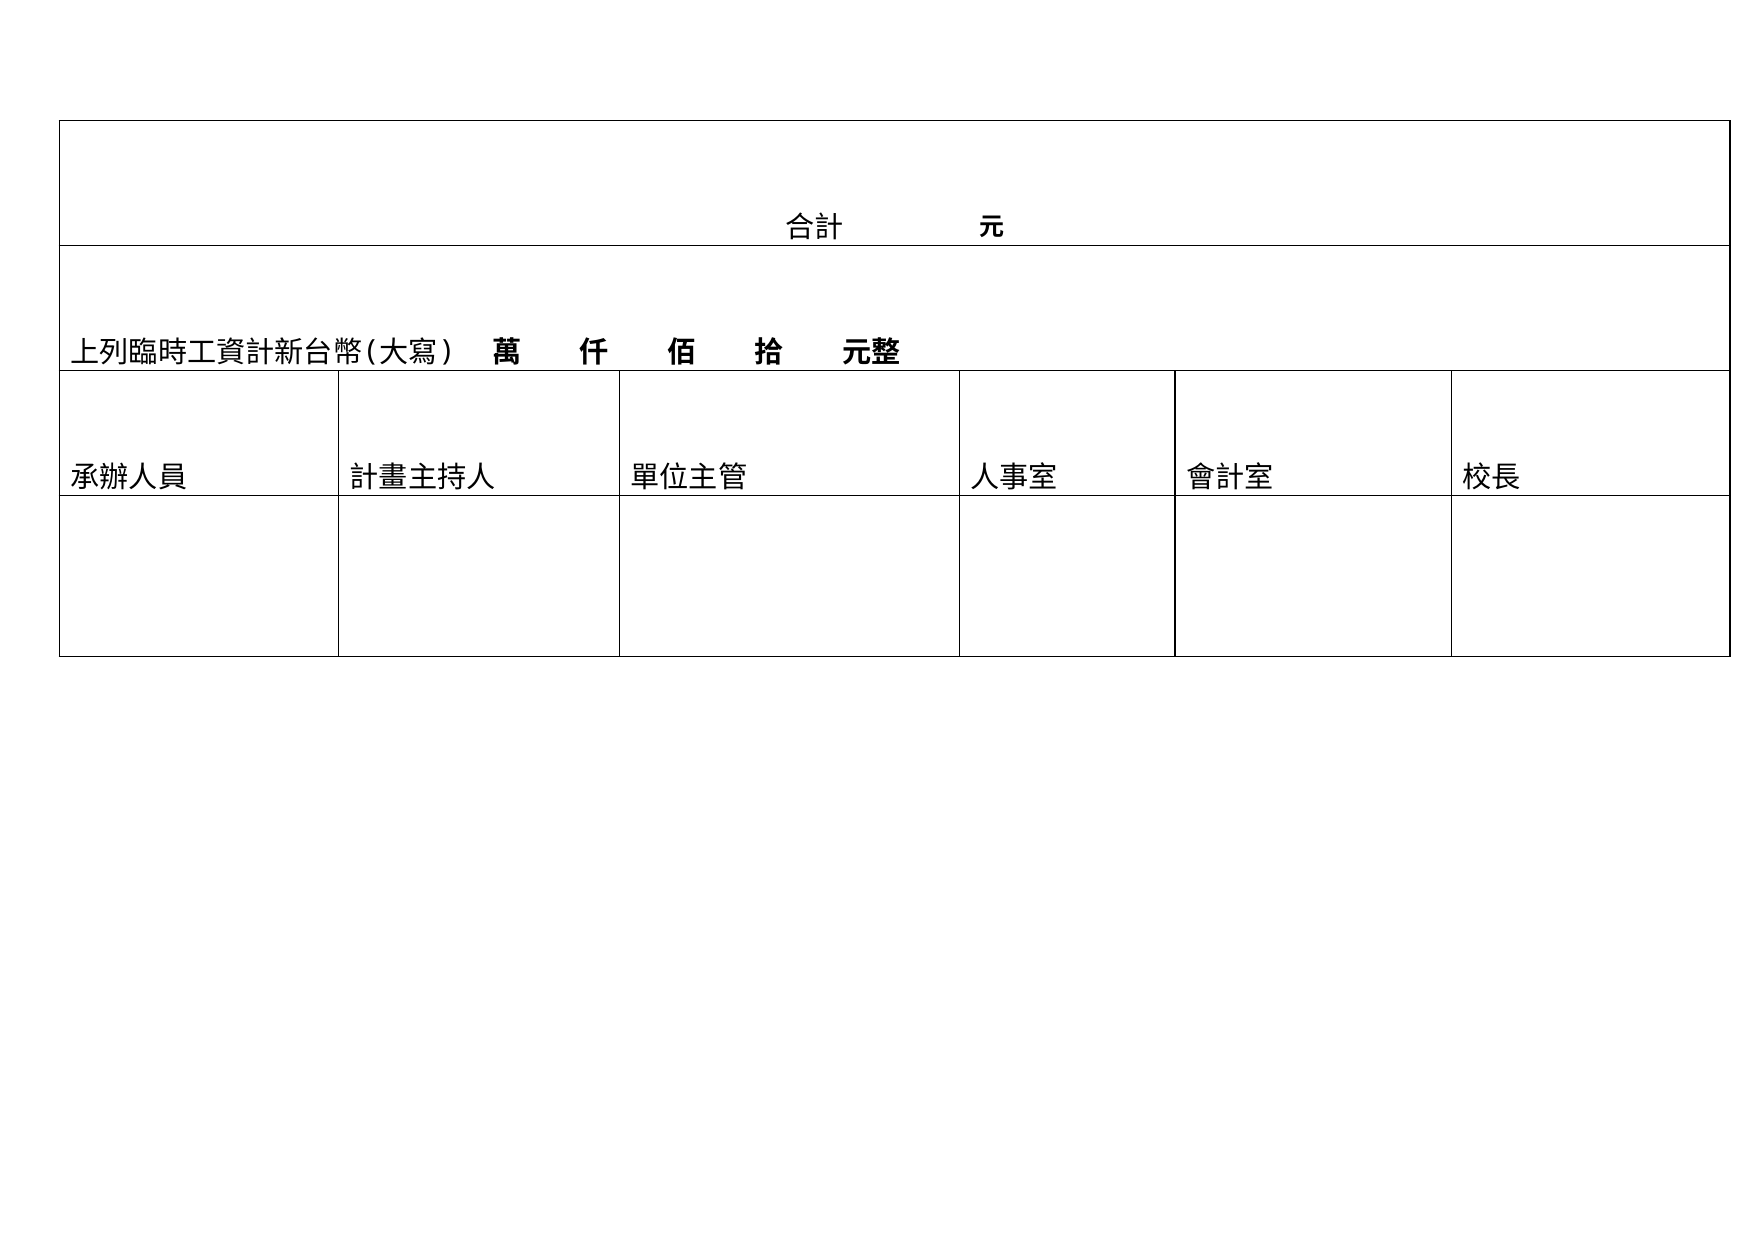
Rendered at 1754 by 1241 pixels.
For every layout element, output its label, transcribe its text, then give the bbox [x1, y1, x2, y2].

table_cell 合計 元 [60, 121, 1729, 245]
table_cell 人事室 [960, 371, 1174, 495]
table_cell [60, 496, 338, 656]
table_cell 單位主管 [620, 371, 959, 495]
table_cell [620, 496, 959, 656]
table_cell 會計室 [1176, 371, 1451, 495]
table_cell [960, 496, 1174, 656]
table_cell 承辦人員 [60, 371, 338, 495]
table_cell 計畫主持人 [339, 371, 619, 495]
table_cell 上列臨時工資計新台幣(大寫) 萬 仟 佰 拾 元整 [60, 246, 1729, 370]
table_cell [1176, 496, 1451, 656]
table_cell 校長 [1452, 371, 1729, 495]
table_cell [1452, 496, 1729, 656]
table_cell [339, 496, 619, 656]
